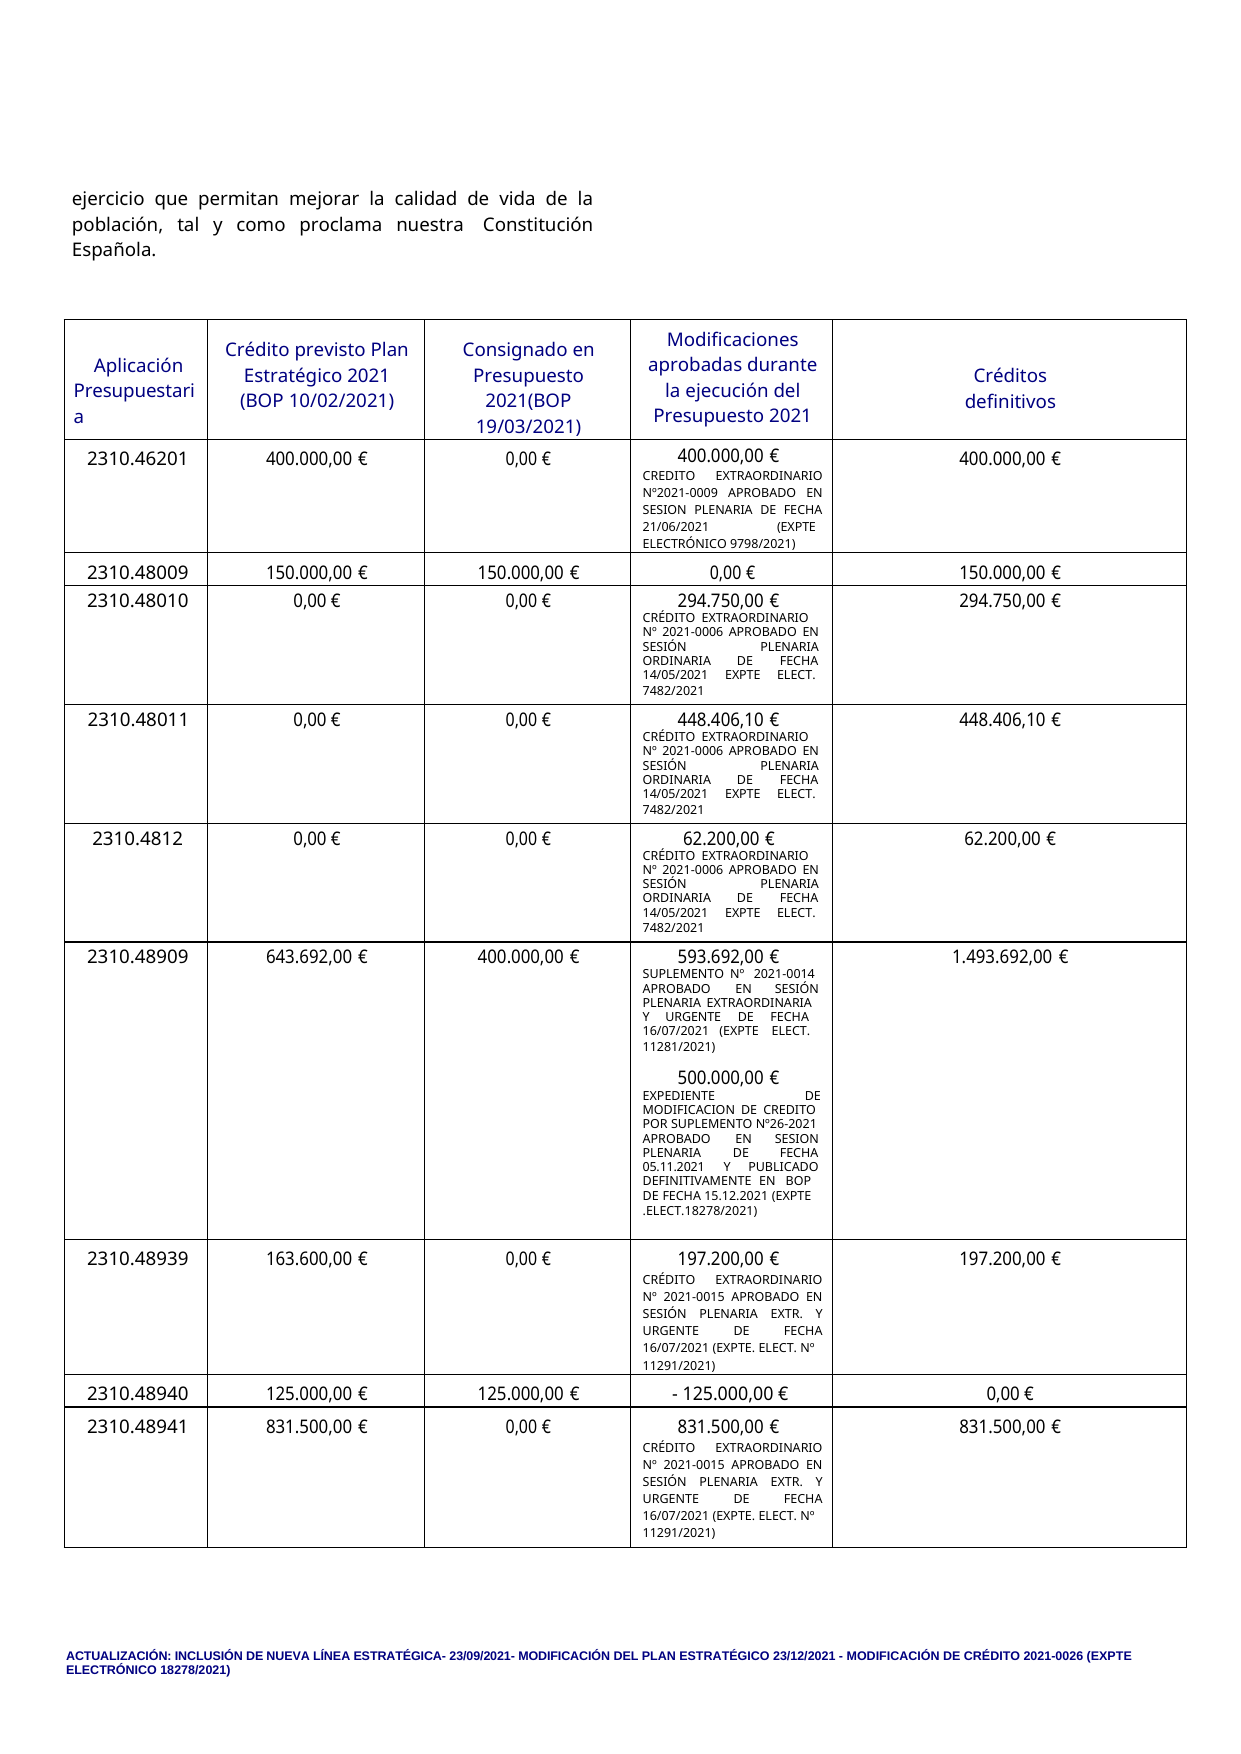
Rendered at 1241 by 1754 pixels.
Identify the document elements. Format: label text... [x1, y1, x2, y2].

table_cell [208, 907, 424, 922]
table_cell [425, 1162, 630, 1176]
table_cell [833, 1133, 1186, 1147]
table_cell 2310.48010 [65, 586, 207, 613]
table_cell 150.000,00 € [833, 553, 1186, 585]
table_cell 05.11.2021 Y PUBLICADO [631, 1162, 832, 1176]
table_cell DE FECHA 15.12.2021 (EXPTE [631, 1190, 832, 1204]
table_cell POR SUPLEMENTO Nº26-2021 [631, 1119, 832, 1133]
table_cell [833, 684, 1186, 704]
table_cell [208, 850, 424, 864]
table_cell [833, 1040, 1186, 1062]
table_cell [833, 789, 1186, 803]
table_cell [65, 969, 207, 983]
table_cell [208, 1119, 424, 1133]
table_cell 294.750,00 € [631, 586, 832, 613]
table_cell [833, 1062, 1186, 1090]
table_cell [208, 684, 424, 704]
table_cell [208, 1012, 424, 1026]
table_cell 16/07/2021 (EXPTE ELECT. [631, 1026, 832, 1040]
table_cell [425, 998, 630, 1012]
table_header Créditos definitivos [833, 320, 1186, 438]
table_cell 7482/2021 [631, 803, 832, 823]
table_cell [425, 1090, 630, 1105]
table_cell 448.406,10 € [631, 705, 832, 732]
table_cell [208, 1133, 424, 1147]
table_cell SESIÓN PLENARIA [631, 641, 832, 656]
table_cell [65, 670, 207, 684]
table_cell SUPLEMENTO Nº 2021-0014 [631, 969, 832, 983]
table_cell ORDINARIA DE FECHA [631, 775, 832, 789]
table_cell [425, 1119, 630, 1133]
table_cell [833, 1176, 1186, 1190]
table_cell [833, 983, 1186, 997]
table_cell Y URGENTE DE FECHA [631, 1012, 832, 1026]
table_cell [833, 998, 1186, 1012]
table_cell 0,00 € [425, 586, 630, 613]
table_cell 831.500,00 € [833, 1408, 1186, 1547]
table_cell 2310.48940 [65, 1375, 207, 1406]
table_cell [425, 983, 630, 997]
table_cell [425, 1190, 630, 1204]
table_cell [208, 1090, 424, 1105]
table_cell 500.000,00 € [631, 1062, 832, 1090]
table_cell [833, 627, 1186, 641]
table_cell 197.200,00 € [833, 1240, 1186, 1374]
table_cell [65, 1176, 207, 1190]
table_cell [425, 613, 630, 627]
table_cell 448.406,10 € [833, 705, 1186, 732]
table_cell [208, 1148, 424, 1162]
table_cell [425, 850, 630, 864]
table_cell [833, 922, 1186, 941]
table_cell PLENARIA DE FECHA [631, 1148, 832, 1162]
table_cell [65, 1090, 207, 1105]
table_cell [425, 1205, 630, 1239]
table_cell [833, 1090, 1186, 1105]
text ejercicio que permitan mejorar la calidad de vida de la población, tal y como proclama nuestra Constitución Española. [72, 186, 593, 262]
table_cell [65, 803, 207, 823]
table_cell [65, 1162, 207, 1176]
table_cell 0,00 € [208, 586, 424, 613]
table_header Aplicación Presupuestaria [65, 320, 207, 438]
table_cell [425, 656, 630, 670]
table_cell Nº 2021-0006 APROBADO EN [631, 746, 832, 760]
table_cell [208, 746, 424, 760]
table_cell CRÉDITO EXTRAORDINARIO [631, 732, 832, 746]
table_cell 2310.48939 [65, 1240, 207, 1374]
table_cell [425, 746, 630, 760]
table_cell [425, 1062, 630, 1090]
table_cell [65, 850, 207, 864]
table_cell 0,00 € [208, 824, 424, 850]
table_cell [833, 893, 1186, 907]
table_cell DEFINITIVAMENTE EN BOP [631, 1176, 832, 1190]
table_cell EXPEDIENTE DE [631, 1090, 832, 1105]
table_cell [425, 865, 630, 879]
table_cell 11281/2021) [631, 1040, 832, 1062]
table_cell [65, 998, 207, 1012]
table_cell [208, 922, 424, 941]
table_cell [65, 684, 207, 704]
table_cell [208, 865, 424, 879]
table_cell [65, 1062, 207, 1090]
table_cell [833, 641, 1186, 656]
table_cell 2310.48909 [65, 943, 207, 969]
table_cell 0,00 € [425, 440, 630, 552]
table_cell [833, 907, 1186, 922]
table_cell [208, 1062, 424, 1090]
table_cell [208, 1176, 424, 1190]
table_cell [833, 1205, 1186, 1239]
table_cell [425, 1026, 630, 1040]
table_cell [208, 983, 424, 997]
table_header Consignado en Presupuesto 2021(BOP 19/03/2021) [425, 320, 630, 438]
table_cell [65, 789, 207, 803]
table_cell CRÉDITO EXTRAORDINARIO [631, 613, 832, 627]
table_cell [65, 613, 207, 627]
table_cell 400.000,00 € [833, 440, 1186, 552]
table_cell [425, 789, 630, 803]
table_cell [65, 641, 207, 656]
table_cell [65, 879, 207, 893]
table_cell 62.200,00 € [833, 824, 1186, 850]
table_cell [425, 907, 630, 922]
table_cell [65, 760, 207, 774]
table_cell [65, 983, 207, 997]
table_cell [425, 775, 630, 789]
table_cell [833, 850, 1186, 864]
table_cell [833, 865, 1186, 879]
table_cell ORDINARIA DE FECHA [631, 656, 832, 670]
table_cell [833, 1119, 1186, 1133]
table_cell [208, 641, 424, 656]
table_cell 0,00 € [833, 1375, 1186, 1406]
table_cell [208, 1040, 424, 1062]
table_cell [208, 775, 424, 789]
table_cell PLENARIA EXTRAORDINARIA [631, 998, 832, 1012]
table_cell 14/05/2021 EXPTE ELECT. [631, 670, 832, 684]
table_cell APROBADO EN SESIÓN [631, 983, 832, 997]
table_cell 2310.46201 [65, 440, 207, 552]
table_cell [208, 613, 424, 627]
table_cell APROBADO EN SESION [631, 1133, 832, 1147]
table_cell 125.000,00 € [208, 1375, 424, 1406]
table_cell 163.600,00 € [208, 1240, 424, 1374]
table_cell [65, 922, 207, 941]
table_cell [65, 627, 207, 641]
table_cell SESIÓN PLENARIA [631, 760, 832, 774]
table_cell 0,00 € [425, 824, 630, 850]
table_cell 62.200,00 € [631, 824, 832, 850]
table_cell [208, 803, 424, 823]
table_cell [425, 969, 630, 983]
table_cell [208, 1162, 424, 1176]
table_cell 197.200,00 € CRÉDITO EXTRAORDINARIO Nº 2021-0015 APROBADO EN SESIÓN PLENARIA EXTR. Y URGENTE DE FECHA 16/07/2021 (EXPTE. ELECT. Nº 11291/2021) [631, 1240, 832, 1374]
table_cell [425, 879, 630, 893]
table_cell [833, 1148, 1186, 1162]
table_cell [833, 1190, 1186, 1204]
table_cell 294.750,00 € [833, 586, 1186, 613]
table_cell [65, 1205, 207, 1239]
table_cell [65, 1040, 207, 1062]
table_cell [208, 998, 424, 1012]
table_cell [833, 1162, 1186, 1176]
table_cell [208, 1026, 424, 1040]
table_cell 0,00 € [425, 1240, 630, 1374]
table_cell 831.500,00 € CRÉDITO EXTRAORDINARIO Nº 2021-0015 APROBADO EN SESIÓN PLENARIA EXTR. Y URGENTE DE FECHA 16/07/2021 (EXPTE. ELECT. Nº 11291/2021) [631, 1408, 832, 1547]
table_cell [425, 732, 630, 746]
table_cell [65, 732, 207, 746]
table_cell 593.692,00 € [631, 943, 832, 969]
table_cell [833, 670, 1186, 684]
table_cell [833, 656, 1186, 670]
table_cell [425, 670, 630, 684]
table_cell 400.000,00 € [208, 440, 424, 552]
table_cell [208, 1190, 424, 1204]
table_cell [208, 670, 424, 684]
table_header Modificaciones aprobadas durante la ejecución del Presupuesto 2021 [631, 320, 832, 438]
table_cell [425, 641, 630, 656]
table_cell [65, 865, 207, 879]
table_cell [833, 613, 1186, 627]
table_cell 0,00 € [425, 705, 630, 732]
table_cell 7482/2021 [631, 684, 832, 704]
table_cell 14/05/2021 EXPTE ELECT. [631, 907, 832, 922]
table_cell [425, 1133, 630, 1147]
table_cell 0,00 € [425, 1408, 630, 1547]
table_cell [425, 1040, 630, 1062]
table_cell [65, 907, 207, 922]
table_cell [65, 1190, 207, 1204]
table_cell [833, 969, 1186, 983]
table_cell [208, 969, 424, 983]
table_cell Nº 2021-0006 APROBADO EN [631, 627, 832, 641]
table_cell Nº 2021-0006 APROBADO EN [631, 865, 832, 879]
table_cell 150.000,00 € [208, 553, 424, 585]
table_cell [65, 1133, 207, 1147]
table_cell [65, 775, 207, 789]
table_cell [425, 1176, 630, 1190]
table_cell [833, 1026, 1186, 1040]
table_header Crédito previsto Plan Estratégico 2021 (BOP 10/02/2021) [208, 320, 424, 438]
table_cell [833, 803, 1186, 823]
table_cell [833, 1012, 1186, 1026]
table_cell 14/05/2021 EXPTE ELECT. [631, 789, 832, 803]
table_cell [425, 1012, 630, 1026]
table_cell 831.500,00 € [208, 1408, 424, 1547]
table_cell 125.000,00 € [425, 1375, 630, 1406]
table_cell [208, 1105, 424, 1119]
table_cell [833, 732, 1186, 746]
table_cell 1.493.692,00 € [833, 943, 1186, 969]
table_cell [425, 627, 630, 641]
table_cell [833, 775, 1186, 789]
table_cell [65, 1026, 207, 1040]
table_cell [208, 732, 424, 746]
table_cell 2310.48009 [65, 553, 207, 585]
table_cell [65, 1148, 207, 1162]
table_cell 150.000,00 € [425, 553, 630, 585]
table_cell [65, 656, 207, 670]
table_cell [833, 760, 1186, 774]
table_cell .ELECT.18278/2021) [631, 1205, 832, 1239]
table_cell 2310.48011 [65, 705, 207, 732]
table_cell [65, 1119, 207, 1133]
table_cell [425, 760, 630, 774]
table_cell [65, 893, 207, 907]
table_cell [208, 879, 424, 893]
table_cell [65, 1105, 207, 1119]
table_cell [833, 746, 1186, 760]
table_cell [208, 656, 424, 670]
table_cell [208, 1205, 424, 1239]
table_cell [425, 1148, 630, 1162]
table_cell 400.000,00 € [425, 943, 630, 969]
table_cell [425, 803, 630, 823]
table_cell 2310.48941 [65, 1408, 207, 1547]
text ACTUALIZACIÓN: INCLUSIÓN DE NUEVA LÍNEA ESTRATÉGICA- 23/09/2021- MODIFICACIÓN DEL PLAN ESTRATÉGICO 23/12/2021 - MODIFICACIÓN DE CRÉDITO 2021-0026 (EXPTE ELECTRÓNICO 18278/2021) [66, 1648, 1205, 1677]
table_cell SESIÓN PLENARIA [631, 879, 832, 893]
table_cell [65, 1012, 207, 1026]
table_cell 0,00 € [208, 705, 424, 732]
table_cell [425, 684, 630, 704]
table_cell [208, 789, 424, 803]
table_cell - 125.000,00 € [631, 1375, 832, 1406]
table_cell 7482/2021 [631, 922, 832, 941]
table_cell [65, 746, 207, 760]
table_cell ORDINARIA DE FECHA [631, 893, 832, 907]
table_cell 643.692,00 € [208, 943, 424, 969]
table_cell 2310.4812 [65, 824, 207, 850]
table_cell MODIFICACION DE CREDITO [631, 1105, 832, 1119]
table_cell 0,00 € [631, 553, 832, 585]
table_cell [833, 1105, 1186, 1119]
table_cell [425, 893, 630, 907]
table_cell 400.000,00 € CREDITO EXTRAORDINARIO Nº2021-0009 APROBADO EN SESION PLENARIA DE FECHA 21/06/2021 (EXPTE ELECTRÓNICO 9798/2021) [631, 440, 832, 552]
table_cell [208, 893, 424, 907]
table_cell [833, 879, 1186, 893]
table_cell [425, 1105, 630, 1119]
table_cell [208, 627, 424, 641]
table_cell CRÉDITO EXTRAORDINARIO [631, 850, 832, 864]
table_cell [208, 760, 424, 774]
table_cell [425, 922, 630, 941]
